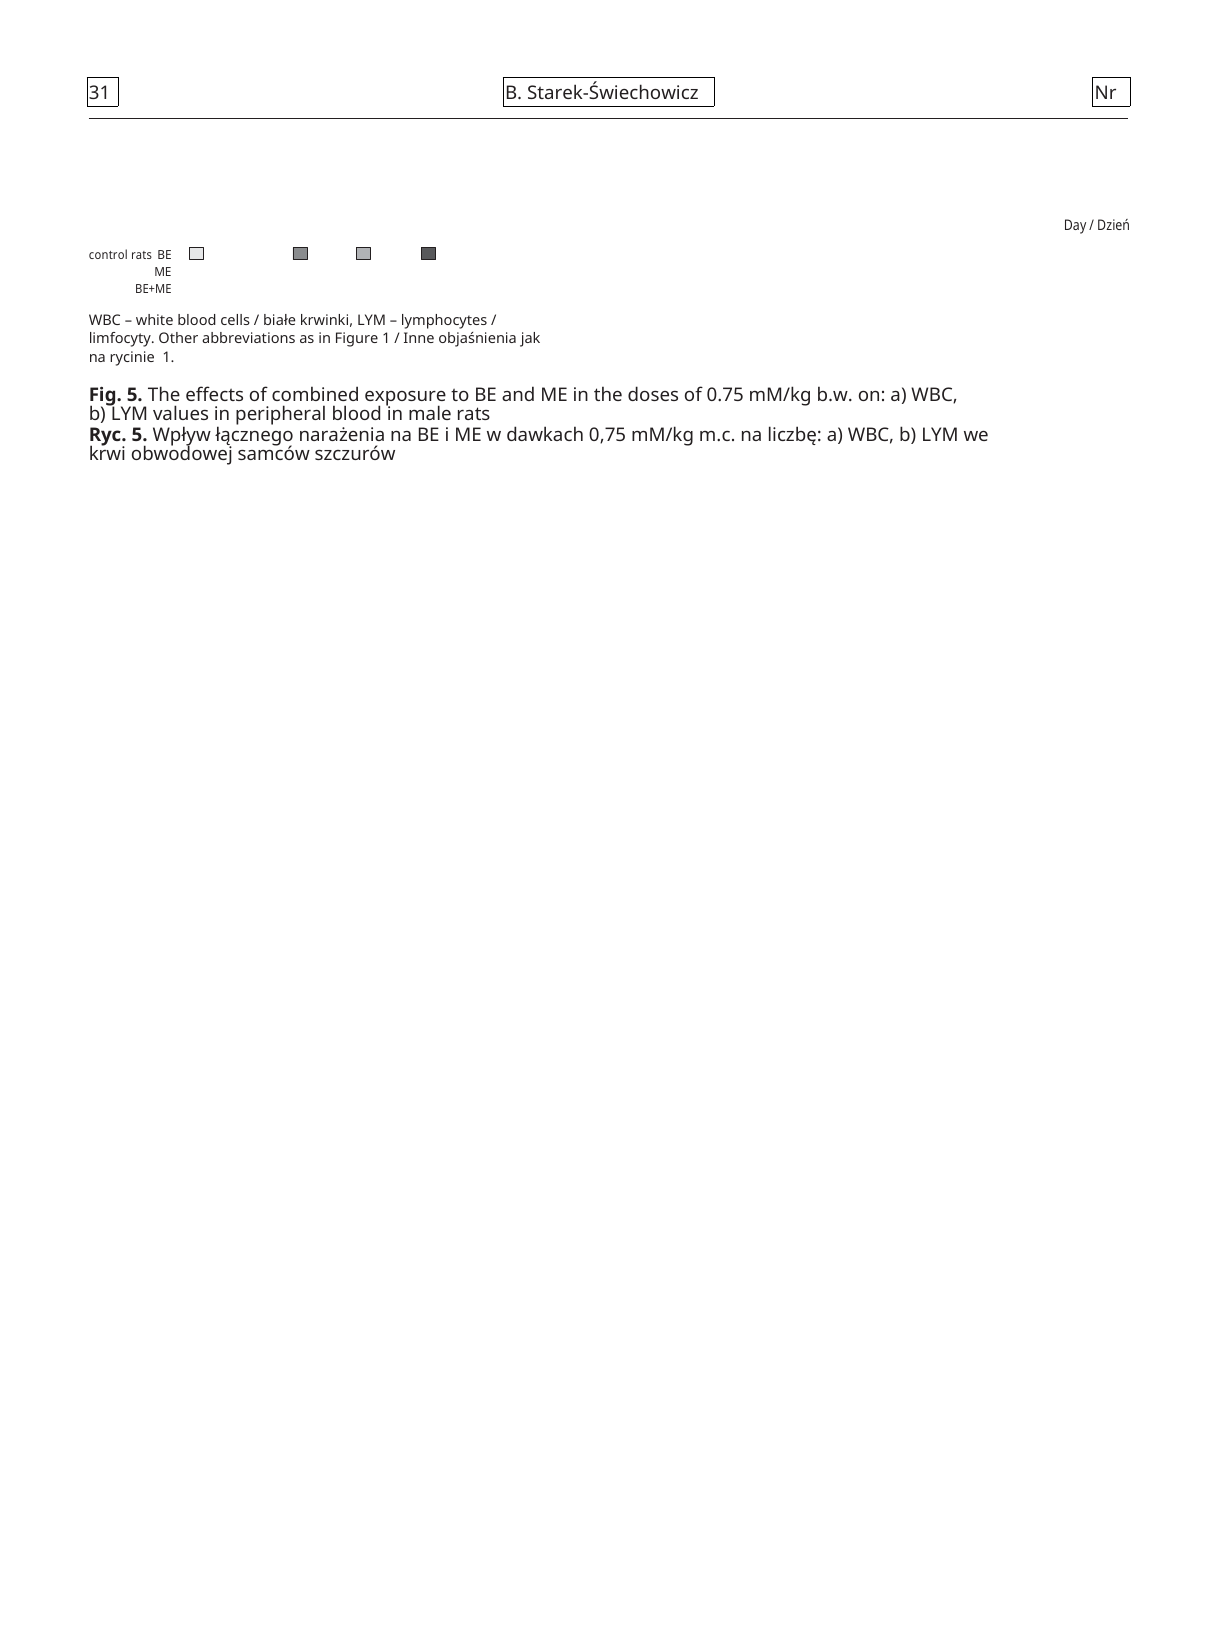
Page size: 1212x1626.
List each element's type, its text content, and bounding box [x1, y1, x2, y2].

text control rats BE ME BE+ME [89, 246, 171, 297]
text Ryc. 5. Wpływ łącznego narażenia na BE i ME w dawkach 0,75 mM/kg m.c. na liczbę: a) WBC, b) LYM we krwi obwodowej samców szczurów [88, 426, 1023, 466]
text WBC – white blood cells / białe krwinki, LYM – lymphocytes / limfocyty. Other abbreviations as in Figure 1 / Inne objaśnienia jak na rycinie 1. [88, 310, 549, 366]
text Day / Dzień [1064, 215, 1141, 234]
text Fig. 5. The effects of combined exposure to BE and ME in the doses of 0.75 mM/kg b.w. on: a) WBC, b) LYM values in peripheral blood in male rats [88, 386, 972, 426]
